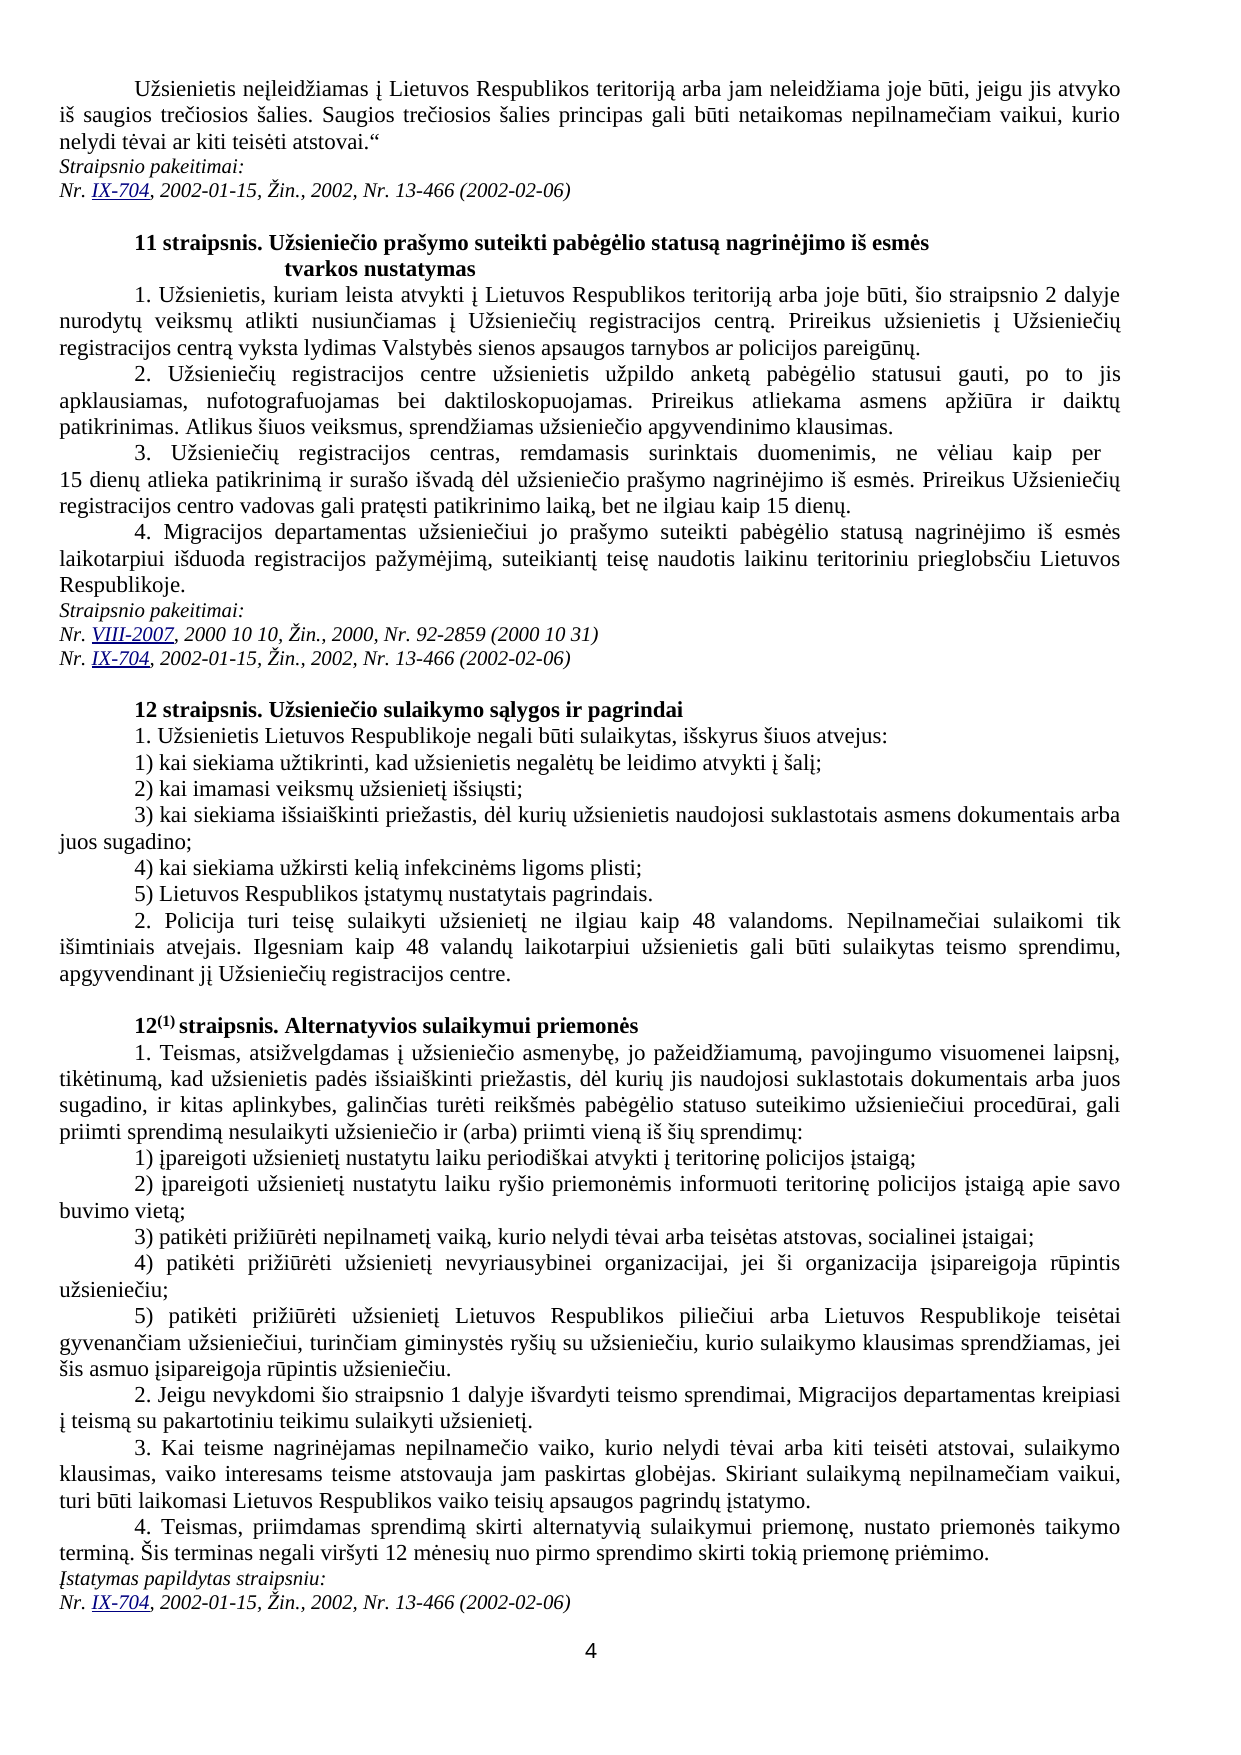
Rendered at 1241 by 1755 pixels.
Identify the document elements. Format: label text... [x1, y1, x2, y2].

text Nr. IX-704, 2002-01-15, Žin., 2002, Nr. 13-466 (2002-02-06) [59, 646, 1122, 670]
text Užsienietis neįleidžiamas į Lietuvos Respublikos teritoriją arba jam neleidžiama joje būti, jeigu jis atvyko iš saugios trečiosios šalies. Saugios trečiosios šalies principas gali būti netaikomas nepilnamečiam vaikui, kurio nelydi tėvai ar kiti teisėti atstovai.“ [59, 75, 1122, 154]
text 3) kai siekiama išsiaiškinti priežastis, dėl kurių užsienietis naudojosi suklastotais asmens dokumentais arba juos sugadino; [59, 801, 1122, 854]
text 2. Užsieniečių registracijos centre užsienietis užpildo anketą pabėgėlio statusui gauti, po to jis apklausiamas, nufotografuojamas bei daktiloskopuojamas. Prireikus atliekama asmens apžiūra ir daiktų patikrinimas. Atlikus šiuos veiksmus, sprendžiamas užsieniečio apgyvendinimo klausimas. [59, 360, 1122, 439]
text 2. Policija turi teisę sulaikyti užsienietį ne ilgiau kaip 48 valandoms. Nepilnamečiai sulaikomi tik išimtiniais atvejais. Ilgesniam kaip 48 valandų laikotarpiui užsienietis gali būti sulaikytas teismo sprendimu, apgyvendinant jį Užsieniečių registracijos centre. [59, 907, 1122, 986]
text 12(1) straipsnis. Alternatyvios sulaikymui priemonės [59, 1012, 1122, 1039]
text 1. Teismas, atsižvelgdamas į užsieniečio asmenybę, jo pažeidžiamumą, pavojingumo visuomenei laipsnį, tikėtinumą, kad užsienietis padės išsiaiškinti priežastis, dėl kurių jis naudojosi suklastotais dokumentais arba juos sugadino, ir kitas aplinkybes, galinčias turėti reikšmės pabėgėlio statuso suteikimo užsieniečiui procedūrai, gali priimti sprendimą nesulaikyti užsieniečio ir (arba) priimti vieną iš šių sprendimų: [59, 1039, 1122, 1144]
text 5) Lietuvos Respublikos įstatymų nustatytais pagrindais. [59, 881, 1122, 907]
text 3. Kai teisme nagrinėjamas nepilnamečio vaiko, kurio nelydi tėvai arba kiti teisėti atstovai, sulaikymo klausimas, vaiko interesams teisme atstovauja jam paskirtas globėjas. Skiriant sulaikymą nepilnamečiam vaikui, turi būti laikomasi Lietuvos Respublikos vaiko teisių apsaugos pagrindų įstatymo. [59, 1434, 1122, 1513]
text 2. Jeigu nevykdomi šio straipsnio 1 dalyje išvardyti teismo sprendimai, Migracijos departamentas kreipiasi į teismą su pakartotiniu teikimu sulaikyti užsienietį. [59, 1381, 1122, 1434]
text 2) įpareigoti užsienietį nustatytu laiku ryšio priemonėmis informuoti teritorinę policijos įstaigą apie savo buvimo vietą; [59, 1170, 1122, 1223]
text Įstatymas papildytas straipsniu: [59, 1566, 1122, 1590]
text 4. Migracijos departamentas užsieniečiui jo prašymo suteikti pabėgėlio statusą nagrinėjimo iš esmės laikotarpiui išduoda registracijos pažymėjimą, suteikiantį teisę naudotis laikinu teritoriniu prieglobsčiu Lietuvos Respublikoje. [59, 518, 1122, 597]
text 1) kai siekiama užtikrinti, kad užsienietis negalėtų be leidimo atvykti į šalį; [59, 749, 1122, 775]
text Nr. IX-704, 2002-01-15, Žin., 2002, Nr. 13-466 (2002-02-06) [59, 178, 1122, 202]
text 4. Teismas, priimdamas sprendimą skirti alternatyvią sulaikymui priemonę, nustato priemonės taikymo terminą. Šis terminas negali viršyti 12 mėnesių nuo pirmo sprendimo skirti tokią priemonę priėmimo. [59, 1513, 1122, 1566]
text Straipsnio pakeitimai: [59, 597, 1122, 622]
text tvarkos nustatymas [284, 255, 1122, 281]
text 2) kai imamasi veiksmų užsienietį išsiųsti; [59, 775, 1122, 801]
text Nr. VIII-2007, 2000 10 10, Žin., 2000, Nr. 92-2859 (2000 10 31) [59, 622, 1122, 646]
text 1. Užsienietis, kuriam leista atvykti į Lietuvos Respublikos teritoriją arba joje būti, šio straipsnio 2 dalyje nurodytų veiksmų atlikti nusiunčiamas į Užsieniečių registracijos centrą. Prireikus užsienietis į Užsieniečių registracijos centrą vyksta lydimas Valstybės sienos apsaugos tarnybos ar policijos pareigūnų. [59, 281, 1122, 360]
text 12 straipsnis. Užsieniečio sulaikymo sąlygos ir pagrindai [59, 696, 1122, 722]
text 5) patikėti prižiūrėti užsienietį Lietuvos Respublikos piliečiui arba Lietuvos Respublikoje teisėtai gyvenančiam užsieniečiui, turinčiam giminystės ryšių su užsieniečiu, kurio sulaikymo klausimas sprendžiamas, jei šis asmuo įsipareigoja rūpintis užsieniečiu. [59, 1302, 1122, 1381]
text Straipsnio pakeitimai: [59, 154, 1122, 178]
text 11 straipsnis. Užsieniečio prašymo suteikti pabėgėlio statusą nagrinėjimo iš esmės [134, 228, 1122, 255]
text 4) kai siekiama užkirsti kelią infekcinėms ligoms plisti; [59, 854, 1122, 881]
text 1) įpareigoti užsienietį nustatytu laiku periodiškai atvykti į teritorinę policijos įstaigą; [59, 1144, 1122, 1170]
text Nr. IX-704, 2002-01-15, Žin., 2002, Nr. 13-466 (2002-02-06) [59, 1590, 1122, 1614]
text 3) patikėti prižiūrėti nepilnametį vaiką, kurio nelydi tėvai arba teisėtas atstovas, socialinei įstaigai; [59, 1223, 1122, 1249]
text 1. Užsienietis Lietuvos Respublikoje negali būti sulaikytas, išskyrus šiuos atvejus: [59, 722, 1122, 749]
text 3. Užsieniečių registracijos centras, remdamasis surinktais duomenimis, ne vėliau kaip per 15 dienų atlieka patikrinimą ir surašo išvadą dėl užsieniečio prašymo nagrinėjimo iš esmės. Prireikus Užsieniečių registracijos centro vadovas gali pratęsti patikrinimo laiką, bet ne ilgiau kaip 15 dienų. [59, 439, 1122, 518]
text 4) patikėti prižiūrėti užsienietį nevyriausybinei organizacijai, jei ši organizacija įsipareigoja rūpintis užsieniečiu; [59, 1249, 1122, 1302]
